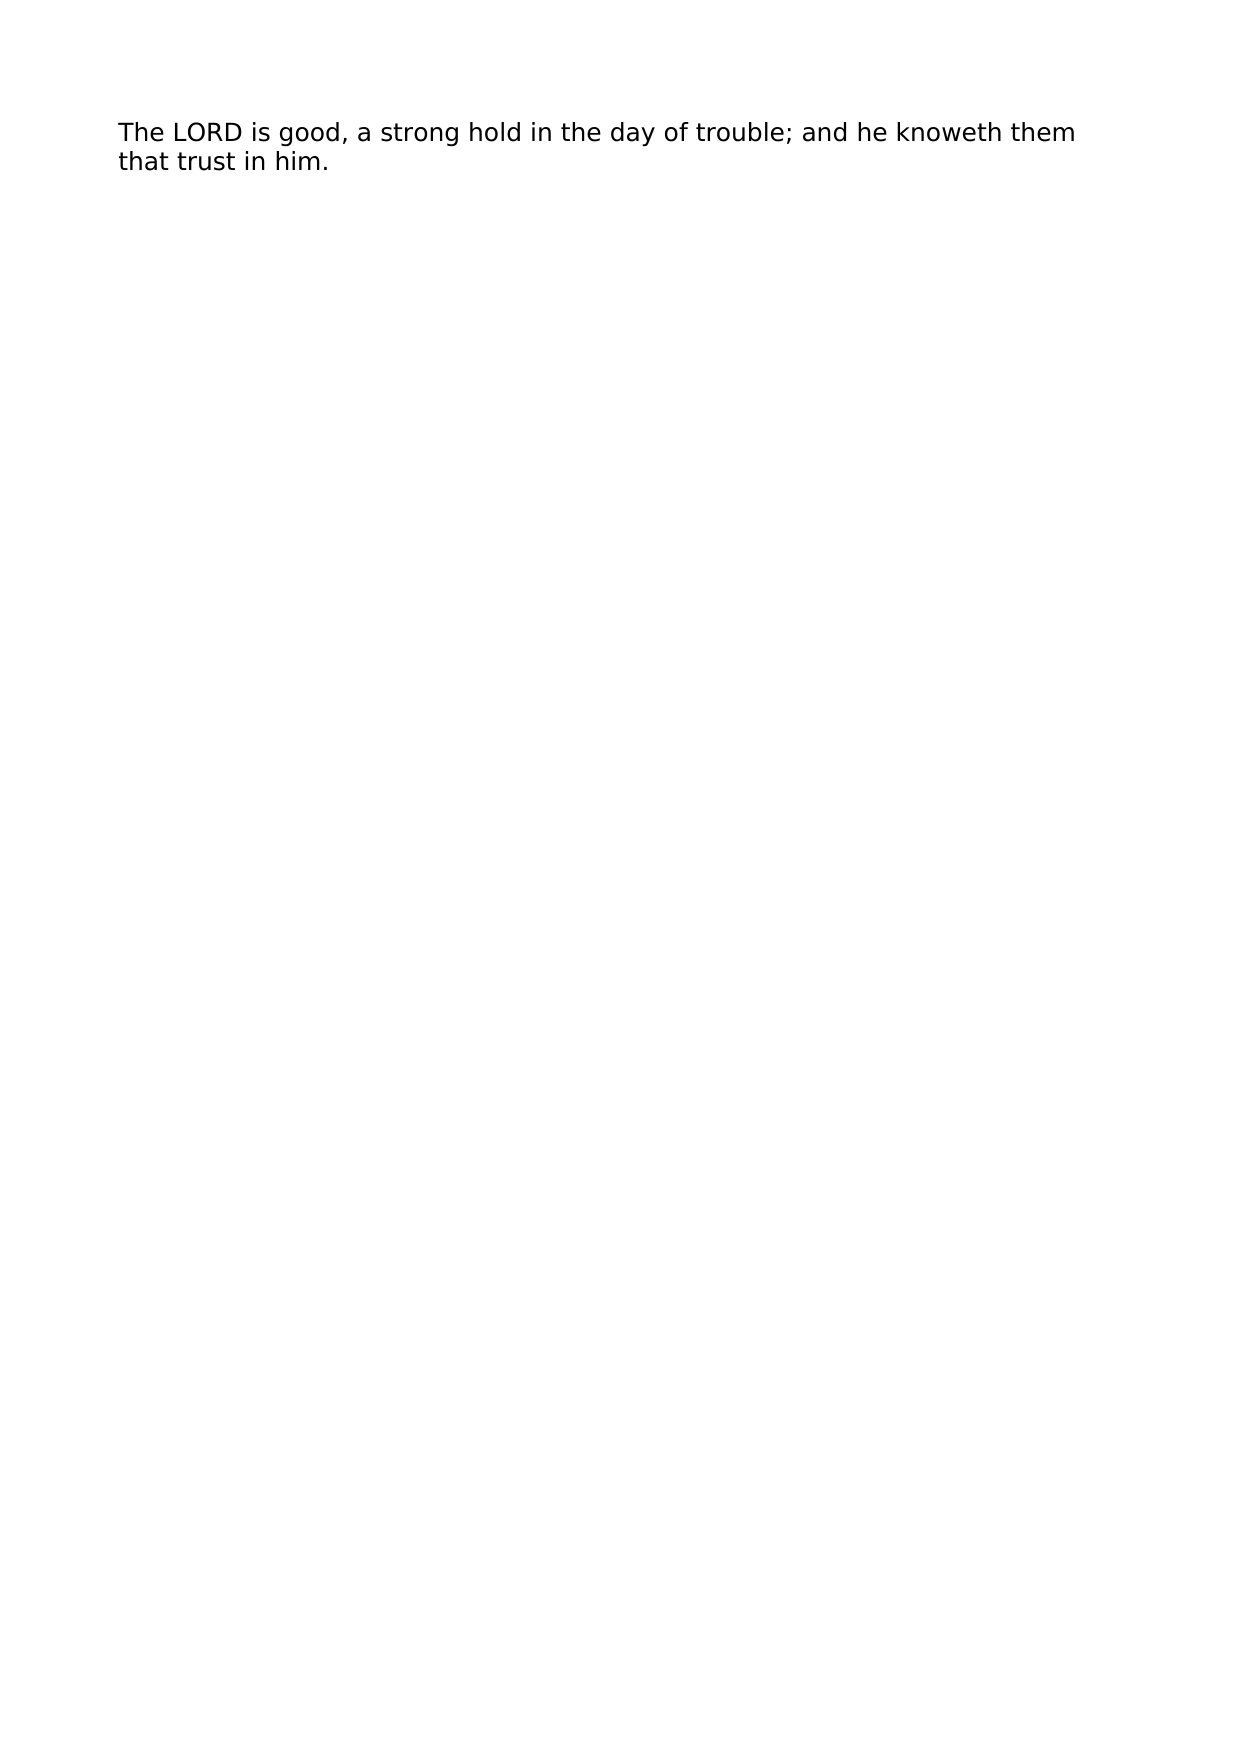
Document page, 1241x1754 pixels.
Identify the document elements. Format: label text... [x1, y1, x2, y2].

text The LORD is good, a strong hold in the day of trouble; and he knoweth them that trust in him. [118, 118, 1122, 176]
